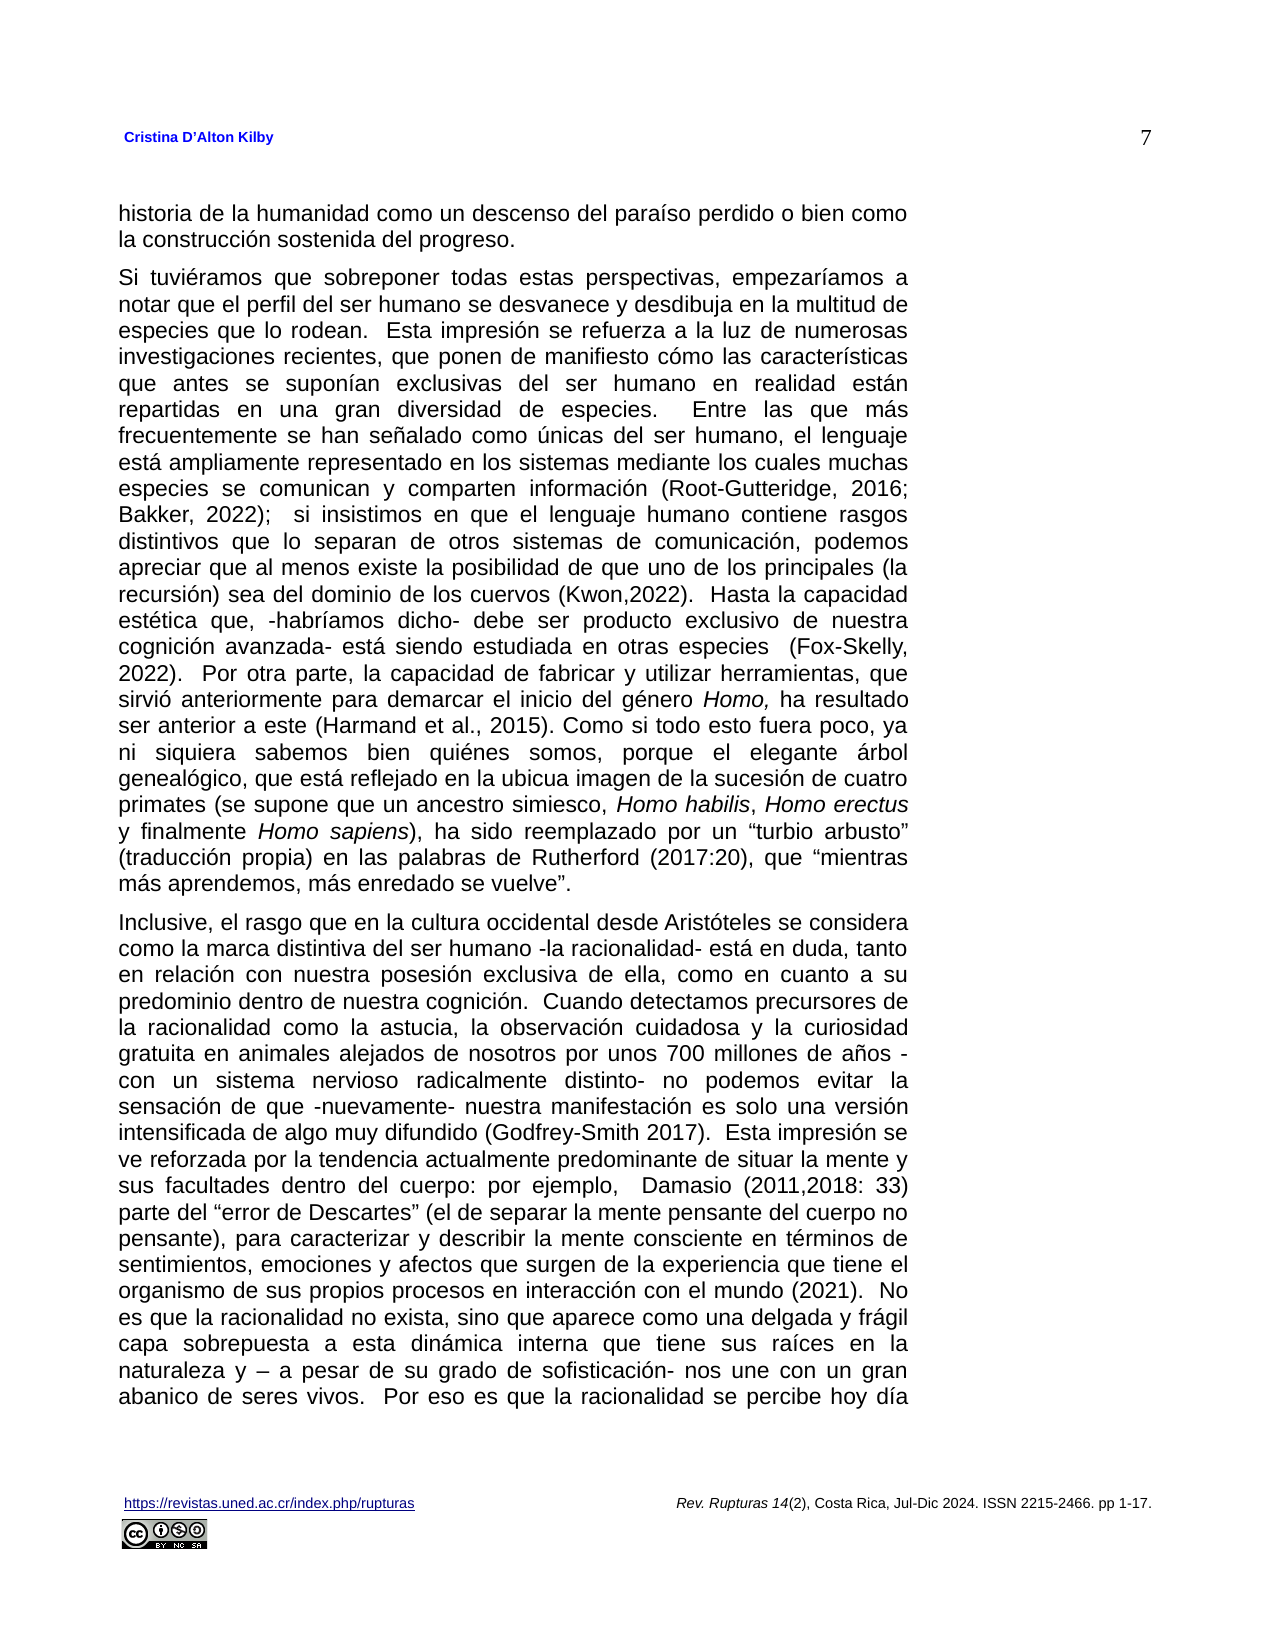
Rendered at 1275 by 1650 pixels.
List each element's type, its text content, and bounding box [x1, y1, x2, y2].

text Inclusive, el rasgo que en la cultura occidental desde Aristóteles se considera como la marca distintiva del ser humano -la racionalidad- está en duda, tanto en relación con nuestra posesión exclusiva de ella, como en cuanto a su predominio dentro de nuestra cognición. Cuando detectamos precursores de la racionalidad como la astucia, la observación cuidadosa y la curiosidad gratuita en animales alejados de nosotros por unos 700 millones de años -con un sistema nervioso radicalmente distinto- no podemos evitar la sensación de que -nuevamente- nuestra manifestación es solo una versión intensificada de algo muy difundido (Godfrey-Smith 2017). Esta impresión se ve reforzada por la tendencia actualmente predominante de situar la mente y sus facultades dentro del cuerpo: por ejemplo, Damasio (2011,2018: 33) parte del “error de Descartes” (el de separar la mente pensante del cuerpo no pensante), para caracterizar y describir la mente consciente en términos de sentimientos, emociones y afectos que surgen de la experiencia que tiene el organismo de sus propios procesos en interacción con el mundo (2021). No es que la racionalidad no exista, sino que aparece como una delgada y frágil capa sobrepuesta a esta dinámica interna que tiene sus raíces en la naturaleza y – a pesar de su grado de sofisticación- nos une con un gran abanico de seres vivos. Por eso es que la racionalidad se percibe hoy día [118, 908, 909, 1409]
text Si tuviéramos que sobreponer todas estas perspectivas, empezaríamos a notar que el perfil del ser humano se desvanece y desdibuja en la multitud de especies que lo rodean. Esta impresión se refuerza a la luz de numerosas investigaciones recientes, que ponen de manifiesto cómo las características que antes se suponían exclusivas del ser humano en realidad están repartidas en una gran diversidad de especies. Entre las que más frecuentemente se han señalado como únicas del ser humano, el lenguaje está ampliamente representado en los sistemas mediante los cuales muchas especies se comunican y comparten información (Root-Gutteridge, 2016; Bakker, 2022); si insistimos en que el lenguaje humano contiene rasgos distintivos que lo separan de otros sistemas de comunicación, podemos apreciar que al menos existe la posibilidad de que uno de los principales (la recursión) sea del dominio de los cuervos (Kwon,2022). Hasta la capacidad estética que, -habríamos dicho- debe ser producto exclusivo de nuestra cognición avanzada- está siendo estudiada en otras especies (Fox-Skelly, 2022). Por otra parte, la capacidad de fabricar y utilizar herramientas, que sirvió anteriormente para demarcar el inicio del género Homo, ha resultado ser anterior a este (Harmand et al., 2015). Como si todo esto fuera poco, ya ni siquiera sabemos bien quiénes somos, porque el elegante árbol genealógico, que está reflejado en la ubicua imagen de la sucesión de cuatro primates (se supone que un ancestro simiesco, Homo habilis, Homo erectus y finalmente Homo sapiens), ha sido reemplazado por un “turbio arbusto” (traducción propia) en las palabras de Rutherford (2017:20), que “mientras más aprendemos, más enredado se vuelve”. [118, 264, 909, 897]
picture [121, 1519, 208, 1549]
text historia de la humanidad como un descenso del paraíso perdido o bien como la construcción sostenida del progreso. [118, 200, 909, 252]
